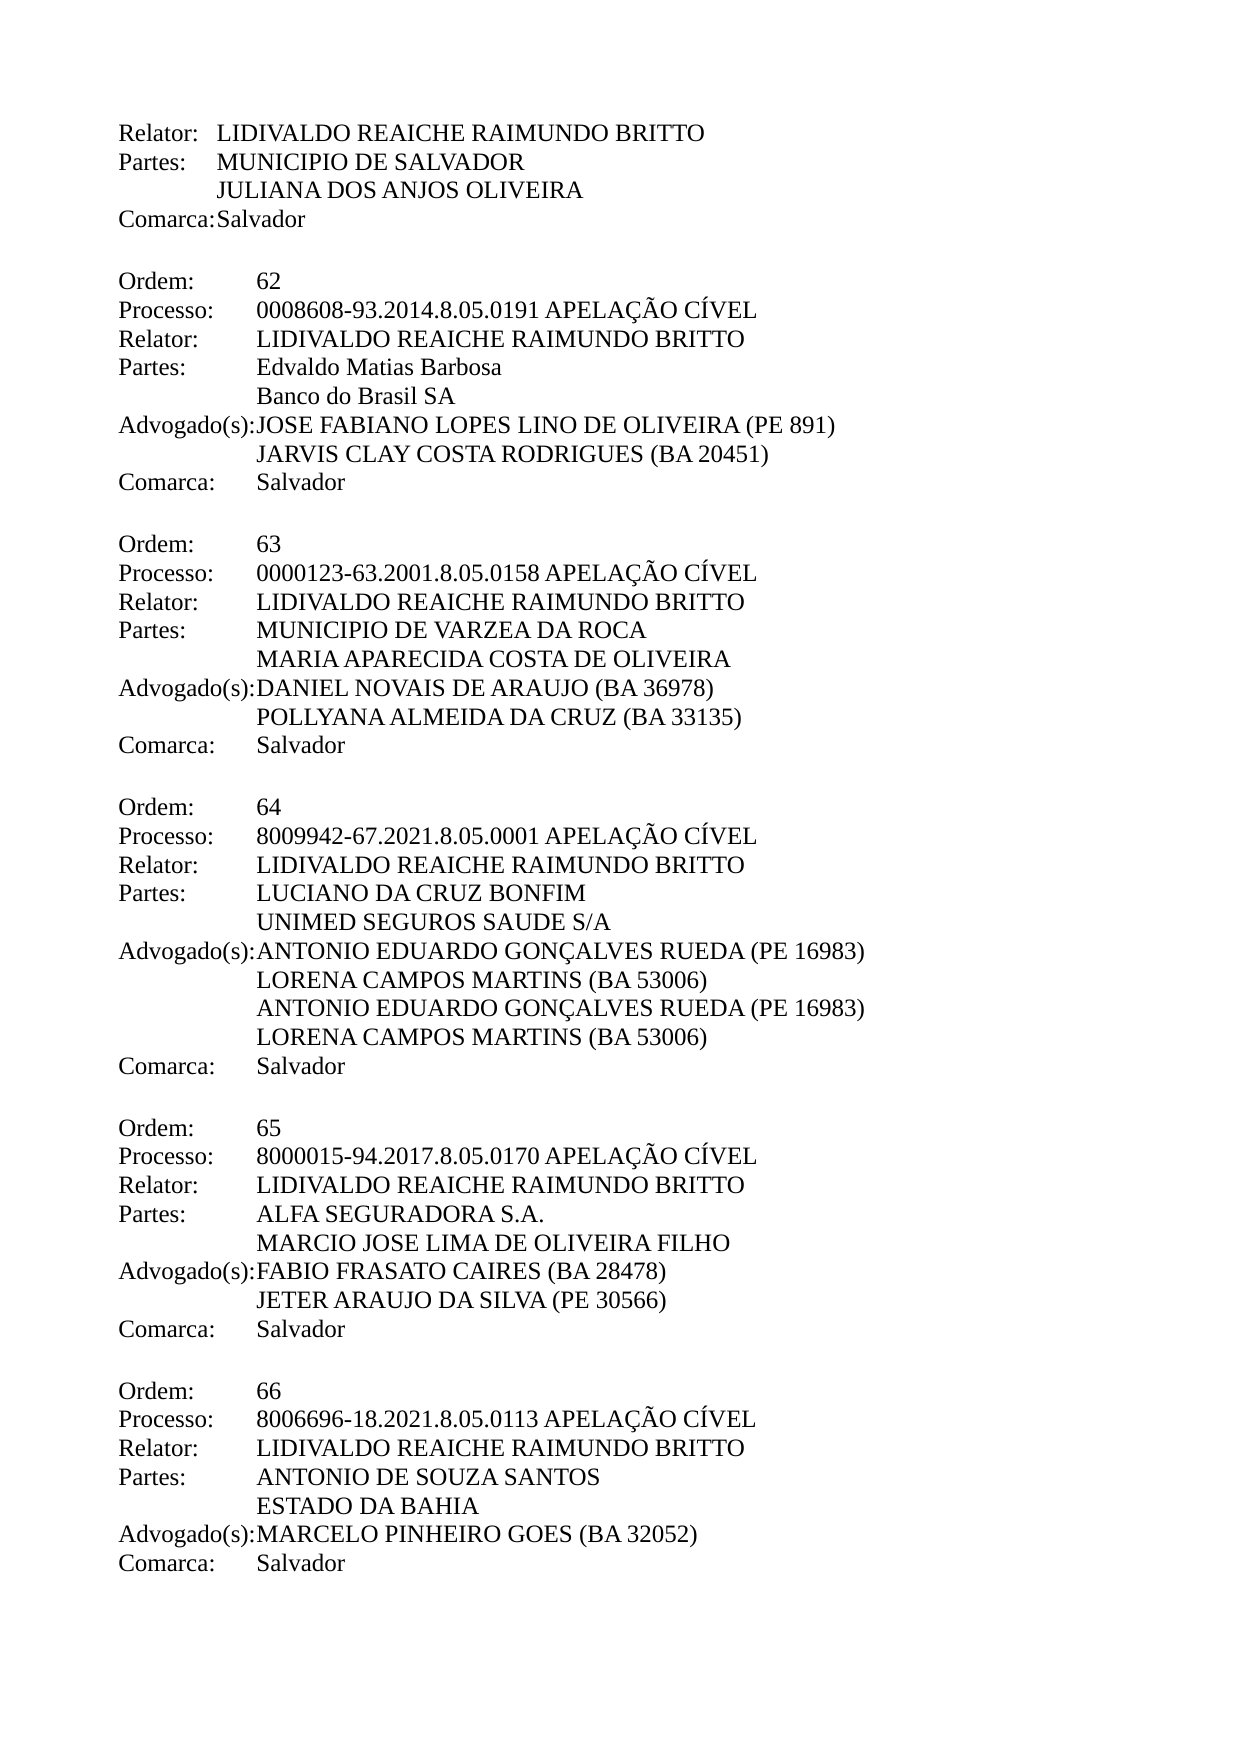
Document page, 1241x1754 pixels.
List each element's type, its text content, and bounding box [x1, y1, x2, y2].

table_cell 0000123-63.2001.8.05.0158 APELAÇÃO CÍVEL [256, 558, 761, 587]
table_cell LIDIVALDO REAICHE RAIMUNDO BRITTO [256, 1433, 761, 1462]
table_cell [118, 1491, 256, 1519]
table_cell Advogado(s): [118, 410, 256, 439]
table_cell Comarca: [118, 468, 256, 496]
table_cell Edvaldo Matias Barbosa [256, 353, 841, 381]
table_cell ESTADO DA BAHIA [256, 1491, 761, 1519]
table_cell Advogado(s): [118, 1520, 256, 1548]
table_cell 8000015-94.2017.8.05.0170 APELAÇÃO CÍVEL [256, 1141, 761, 1170]
table_cell POLLYANA ALMEIDA DA CRUZ (BA 33135) [256, 702, 761, 730]
table_header Ordem: [118, 529, 256, 558]
table_cell JARVIS CLAY COSTA RODRIGUES (BA 20451) [256, 439, 841, 467]
table_cell Relator: [118, 118, 216, 147]
table_cell LORENA CAMPOS MARTINS (BA 53006) [256, 1022, 870, 1051]
table_cell LIDIVALDO REAICHE RAIMUNDO BRITTO [256, 587, 761, 615]
table_cell Processo: [118, 558, 256, 587]
table_cell MUNICIPIO DE SALVADOR [216, 147, 722, 176]
table_cell MARCIO JOSE LIMA DE OLIVEIRA FILHO [256, 1228, 761, 1256]
table_cell Processo: [118, 1141, 256, 1170]
table_cell [118, 907, 256, 936]
table_cell LUCIANO DA CRUZ BONFIM [256, 879, 870, 907]
table_cell ANTONIO EDUARDO GONÇALVES RUEDA (PE 16983) [256, 936, 870, 965]
table_cell [118, 1228, 256, 1256]
table_cell ALFA SEGURADORA S.A. [256, 1199, 761, 1228]
table_cell Comarca: [118, 1548, 256, 1577]
table_cell Partes: [118, 147, 216, 176]
table_cell LIDIVALDO REAICHE RAIMUNDO BRITTO [216, 118, 722, 147]
table_cell Comarca: [118, 204, 216, 233]
table_cell [118, 702, 256, 730]
table_cell MUNICIPIO DE VARZEA DA ROCA [256, 615, 761, 644]
table_cell FABIO FRASATO CAIRES (BA 28478) [256, 1256, 761, 1285]
table_cell Relator: [118, 850, 256, 878]
table_cell JOSE FABIANO LOPES LINO DE OLIVEIRA (PE 891) [256, 410, 841, 439]
table_cell Salvador [216, 204, 722, 233]
table_cell ANTONIO DE SOUZA SANTOS [256, 1462, 761, 1491]
table_cell Advogado(s): [118, 1256, 256, 1285]
table_cell [118, 1285, 256, 1314]
table_header Ordem: [118, 1376, 256, 1404]
table_cell Processo: [118, 1405, 256, 1433]
table_cell Partes: [118, 1199, 256, 1228]
table_cell ANTONIO EDUARDO GONÇALVES RUEDA (PE 16983) [256, 994, 870, 1022]
table_cell MARIA APARECIDA COSTA DE OLIVEIRA [256, 644, 761, 673]
table_header 66 [256, 1376, 761, 1404]
table_header 62 [256, 266, 841, 295]
table_cell [118, 1022, 256, 1051]
table_cell Partes: [118, 1462, 256, 1491]
table_cell [118, 439, 256, 467]
table_cell 8006696-18.2021.8.05.0113 APELAÇÃO CÍVEL [256, 1405, 761, 1433]
table_cell Advogado(s): [118, 936, 256, 965]
table_cell [118, 965, 256, 993]
table_cell Relator: [118, 587, 256, 615]
table_cell 8009942-67.2021.8.05.0001 APELAÇÃO CÍVEL [256, 821, 870, 850]
table_cell LIDIVALDO REAICHE RAIMUNDO BRITTO [256, 324, 841, 352]
table_cell [118, 644, 256, 673]
table_header Ordem: [118, 792, 256, 821]
table_cell Partes: [118, 879, 256, 907]
table_cell LIDIVALDO REAICHE RAIMUNDO BRITTO [256, 850, 870, 878]
table_cell Advogado(s): [118, 673, 256, 702]
table_cell Salvador [256, 1314, 761, 1343]
table_cell Comarca: [118, 1314, 256, 1343]
table_cell Partes: [118, 615, 256, 644]
table_cell Relator: [118, 1433, 256, 1462]
table_cell Salvador [256, 1051, 870, 1080]
table_cell LIDIVALDO REAICHE RAIMUNDO BRITTO [256, 1170, 761, 1199]
table_cell [118, 381, 256, 410]
table_header 64 [256, 792, 870, 821]
table_cell Comarca: [118, 730, 256, 759]
table_cell Banco do Brasil SA [256, 381, 841, 410]
table_header Ordem: [118, 266, 256, 295]
table_cell LORENA CAMPOS MARTINS (BA 53006) [256, 965, 870, 993]
table_cell DANIEL NOVAIS DE ARAUJO (BA 36978) [256, 673, 761, 702]
table_cell Processo: [118, 295, 256, 324]
table_cell [118, 176, 216, 204]
table_header 63 [256, 529, 761, 558]
table_cell 0008608-93.2014.8.05.0191 APELAÇÃO CÍVEL [256, 295, 841, 324]
table_cell [118, 994, 256, 1022]
table_header 65 [256, 1113, 761, 1141]
table_cell Salvador [256, 730, 761, 759]
table_cell Salvador [256, 1548, 761, 1577]
table_cell Relator: [118, 324, 256, 352]
table_cell JETER ARAUJO DA SILVA (PE 30566) [256, 1285, 761, 1314]
table_cell Processo: [118, 821, 256, 850]
table_cell JULIANA DOS ANJOS OLIVEIRA [216, 176, 722, 204]
table_cell UNIMED SEGUROS SAUDE S/A [256, 907, 870, 936]
table_header Ordem: [118, 1113, 256, 1141]
table_cell Salvador [256, 468, 841, 496]
table_cell Partes: [118, 353, 256, 381]
table_cell Relator: [118, 1170, 256, 1199]
table_cell MARCELO PINHEIRO GOES (BA 32052) [256, 1520, 761, 1548]
table_cell Comarca: [118, 1051, 256, 1080]
